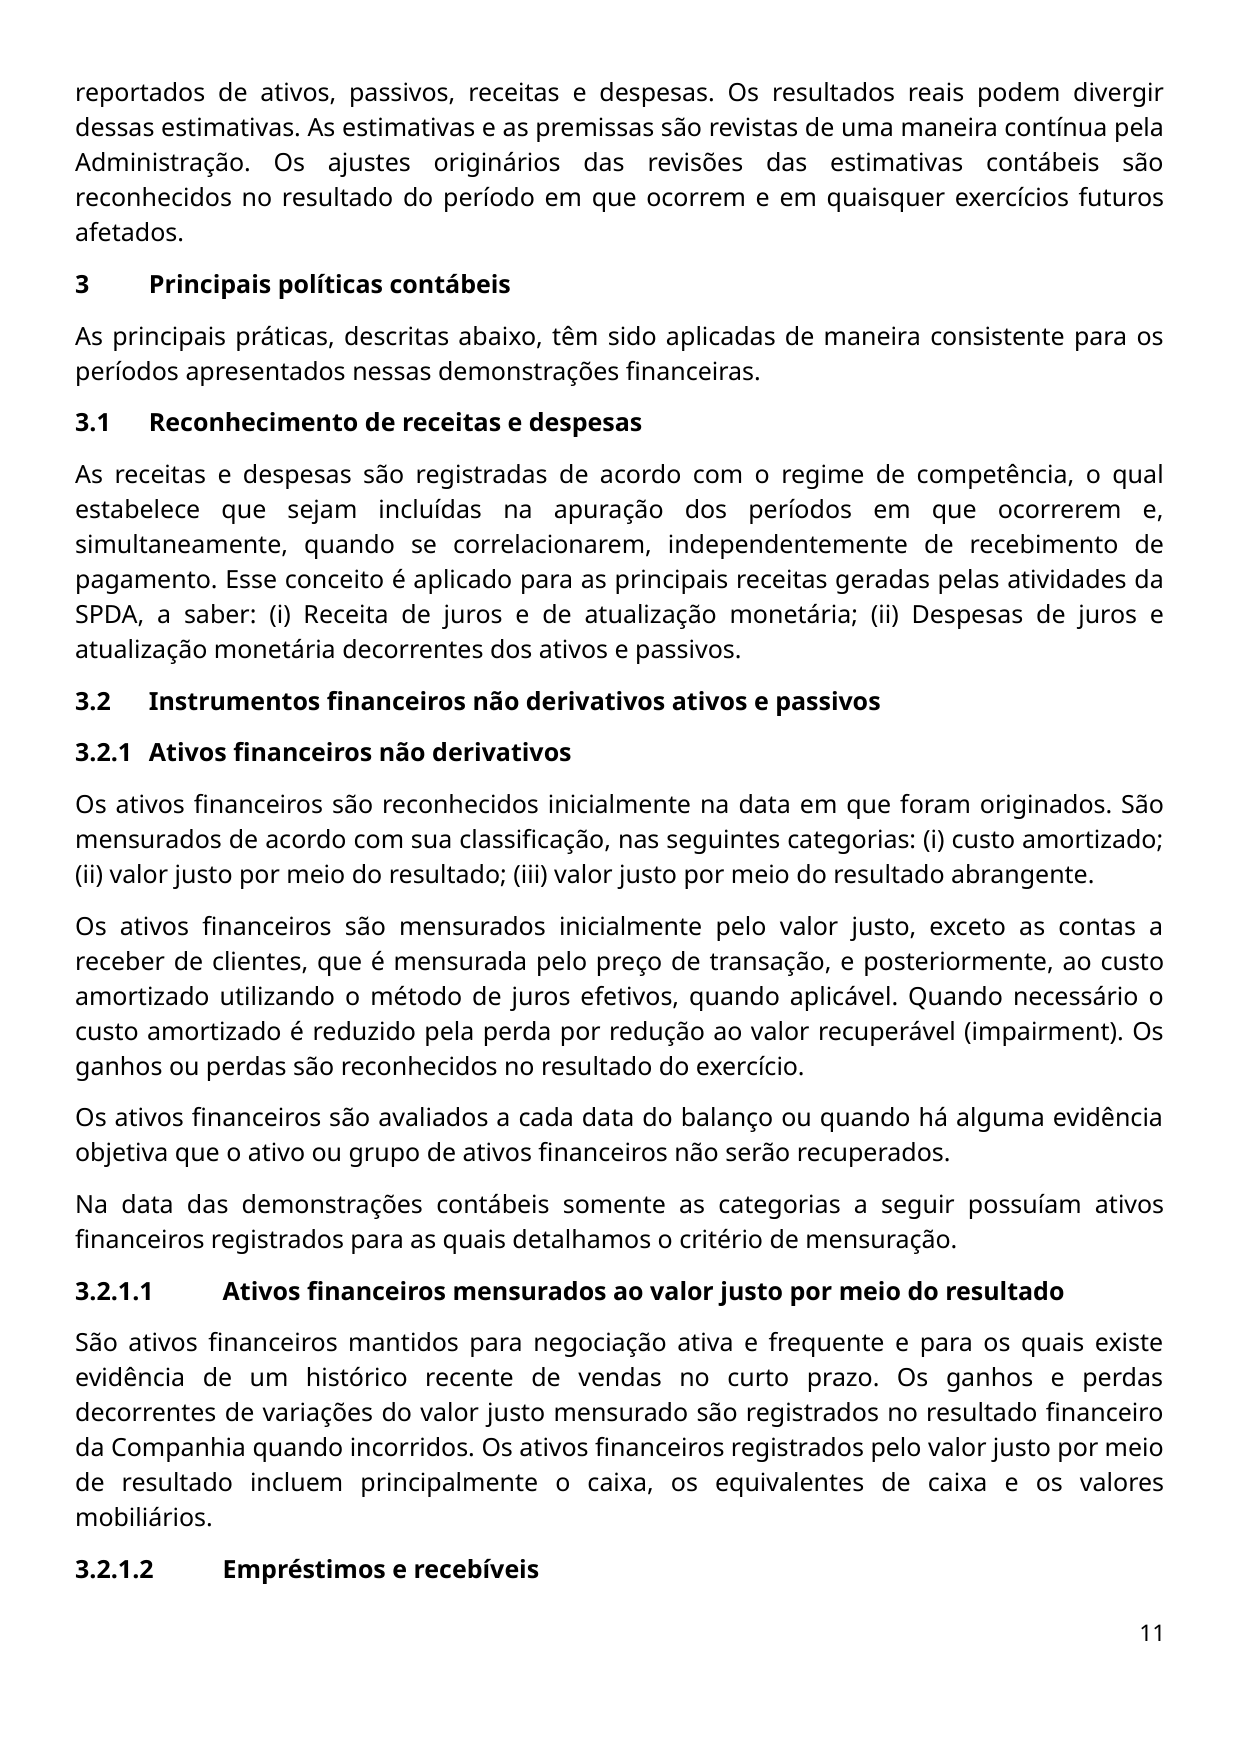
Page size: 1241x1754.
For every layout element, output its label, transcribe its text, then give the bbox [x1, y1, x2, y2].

text Os ativos financeiros são mensurados inicialmente pelo valor justo, exceto as contas a receber de clientes, que é mensurada pelo preço de transação, e posteriormente, ao custo amortizado utilizando o método de juros efetivos, quando aplicável. Quando necessário o custo amortizado é reduzido pela perda por redução ao valor recuperável (impairment). Os ganhos ou perdas são reconhecidos no resultado do exercício. [75, 908, 1165, 1082]
text 3.2 Instrumentos financeiros não derivativos ativos e passivos [75, 683, 1165, 717]
text 3 Principais políticas contábeis [75, 267, 1165, 301]
text As receitas e despesas são registradas de acordo com o regime de competência, o qual estabelece que sejam incluídas na apuração dos períodos em que ocorrerem e, simultaneamente, quando se correlacionarem, independentemente de recebimento de pagamento. Esse conceito é aplicado para as principais receitas geradas pelas atividades da SPDA, a saber: (i) Receita de juros e de atualização monetária; (ii) Despesas de juros e atualização monetária decorrentes dos ativos e passivos. [75, 457, 1165, 666]
text As principais práticas, descritas abaixo, têm sido aplicadas de maneira consistente para os períodos apresentados nessas demonstrações financeiras. [75, 318, 1165, 387]
text Os ativos financeiros são avaliados a cada data do balanço ou quando há alguma evidência objetiva que o ativo ou grupo de ativos financeiros não serão recuperados. [75, 1100, 1165, 1169]
text Na data das demonstrações contábeis somente as categorias a seguir possuíam ativos financeiros registrados para as quais detalhamos o critério de mensuração. [75, 1187, 1165, 1256]
text 3.2.1.1 Ativos financeiros mensurados ao valor justo por meio do resultado [75, 1273, 1165, 1307]
text 3.1 Reconhecimento de receitas e despesas [75, 405, 1165, 439]
text Os ativos financeiros são reconhecidos inicialmente na data em que foram originados. São mensurados de acordo com sua classificação, nas seguintes categorias: (i) custo amortizado; (ii) valor justo por meio do resultado; (iii) valor justo por meio do resultado abrangente. [75, 787, 1165, 891]
text 3.2.1 Ativos financeiros não derivativos [75, 735, 1165, 769]
text São ativos financeiros mantidos para negociação ativa e frequente e para os quais existe evidência de um histórico recente de vendas no curto prazo. Os ganhos e perdas decorrentes de variações do valor justo mensurado são registrados no resultado financeiro da Companhia quando incorridos. Os ativos financeiros registrados pelo valor justo por meio de resultado incluem principalmente o caixa, os equivalentes de caixa e os valores mobiliários. [75, 1325, 1165, 1534]
text reportados de ativos, passivos, receitas e despesas. Os resultados reais podem divergir dessas estimativas. As estimativas e as premissas são revistas de uma maneira contínua pela Administração. Os ajustes originários das revisões das estimativas contábeis são reconhecidos no resultado do período em que ocorrem e em quaisquer exercícios futuros afetados. [75, 75, 1165, 249]
text 3.2.1.2 Empréstimos e recebíveis [75, 1552, 1165, 1586]
